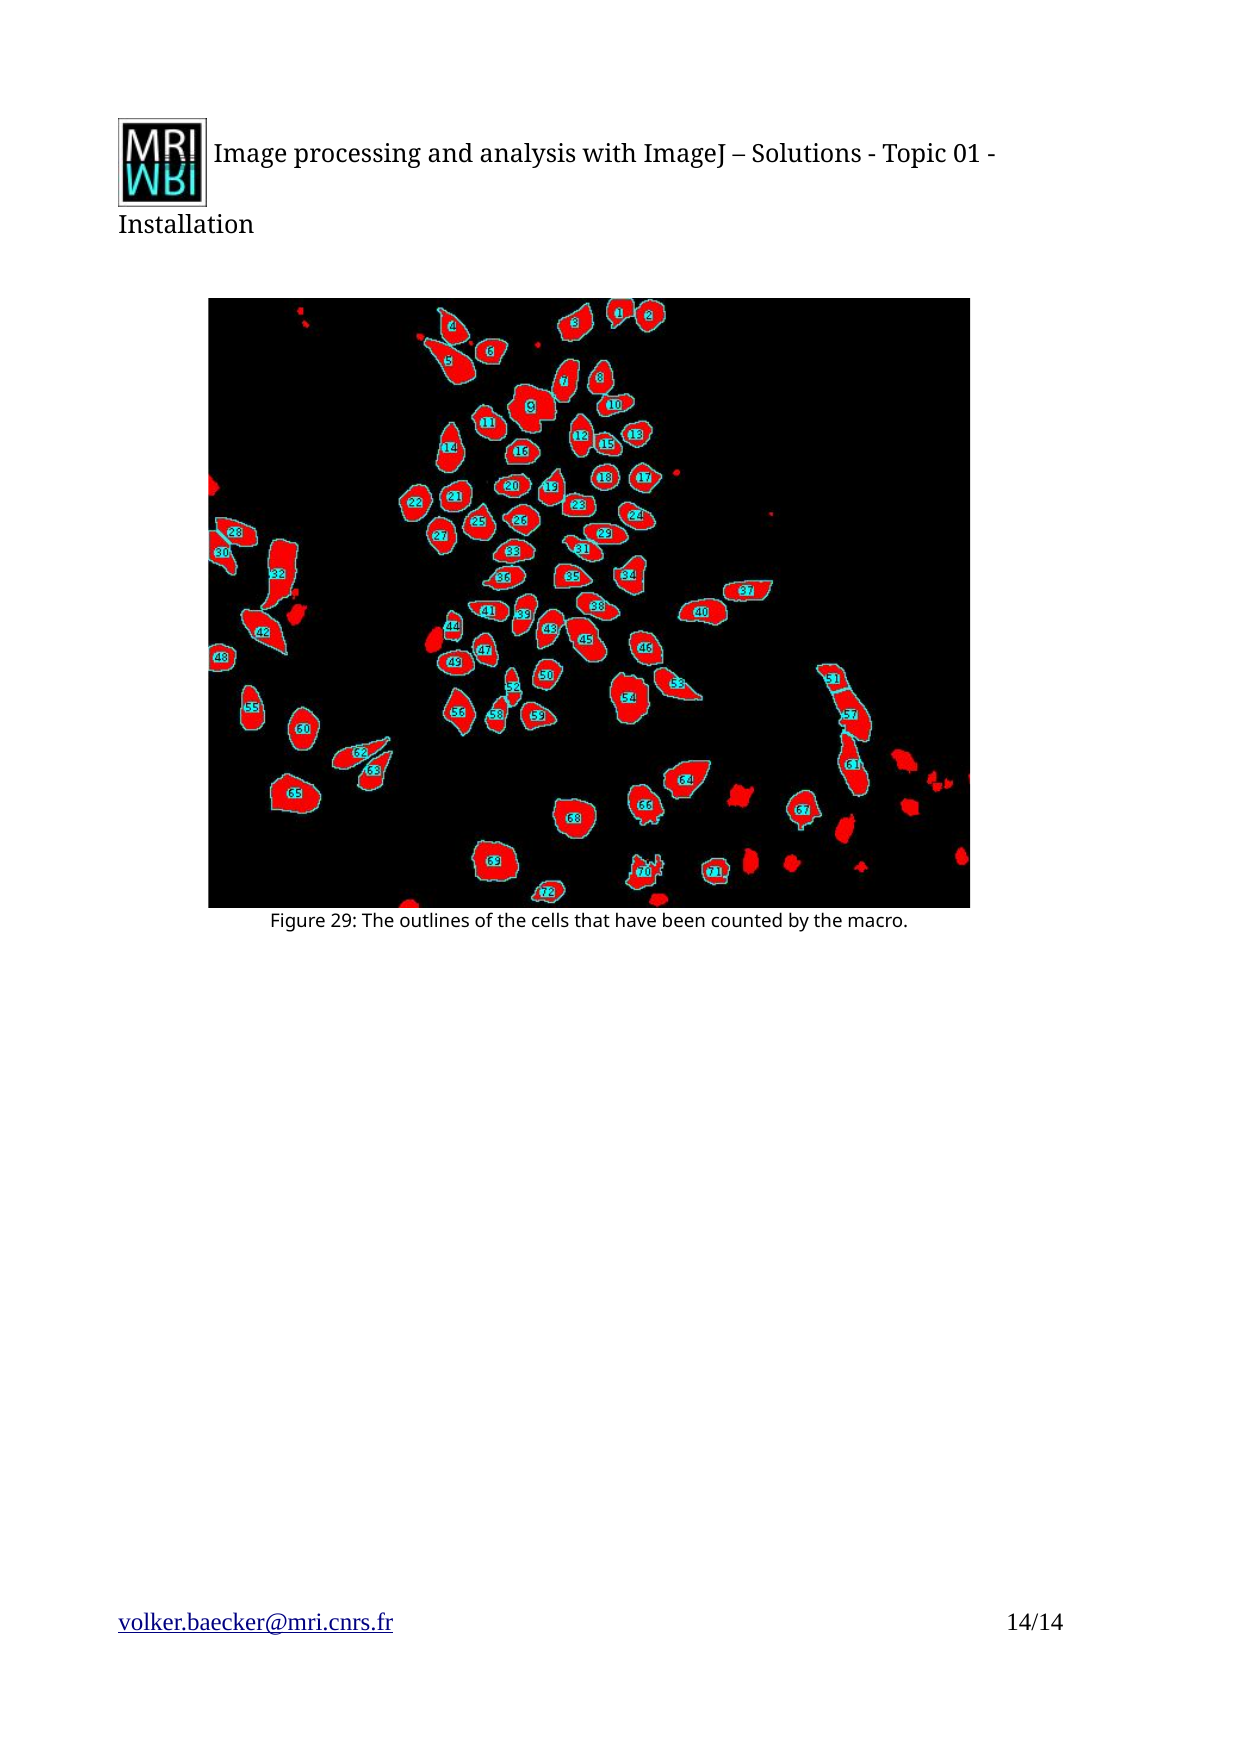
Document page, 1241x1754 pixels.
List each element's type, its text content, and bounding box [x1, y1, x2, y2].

picture [118, 118, 207, 207]
list Figure 29: The outlines of the cells that have been counted by the macro. [208, 908, 970, 933]
picture [208, 298, 971, 908]
list [156, 271, 1122, 948]
